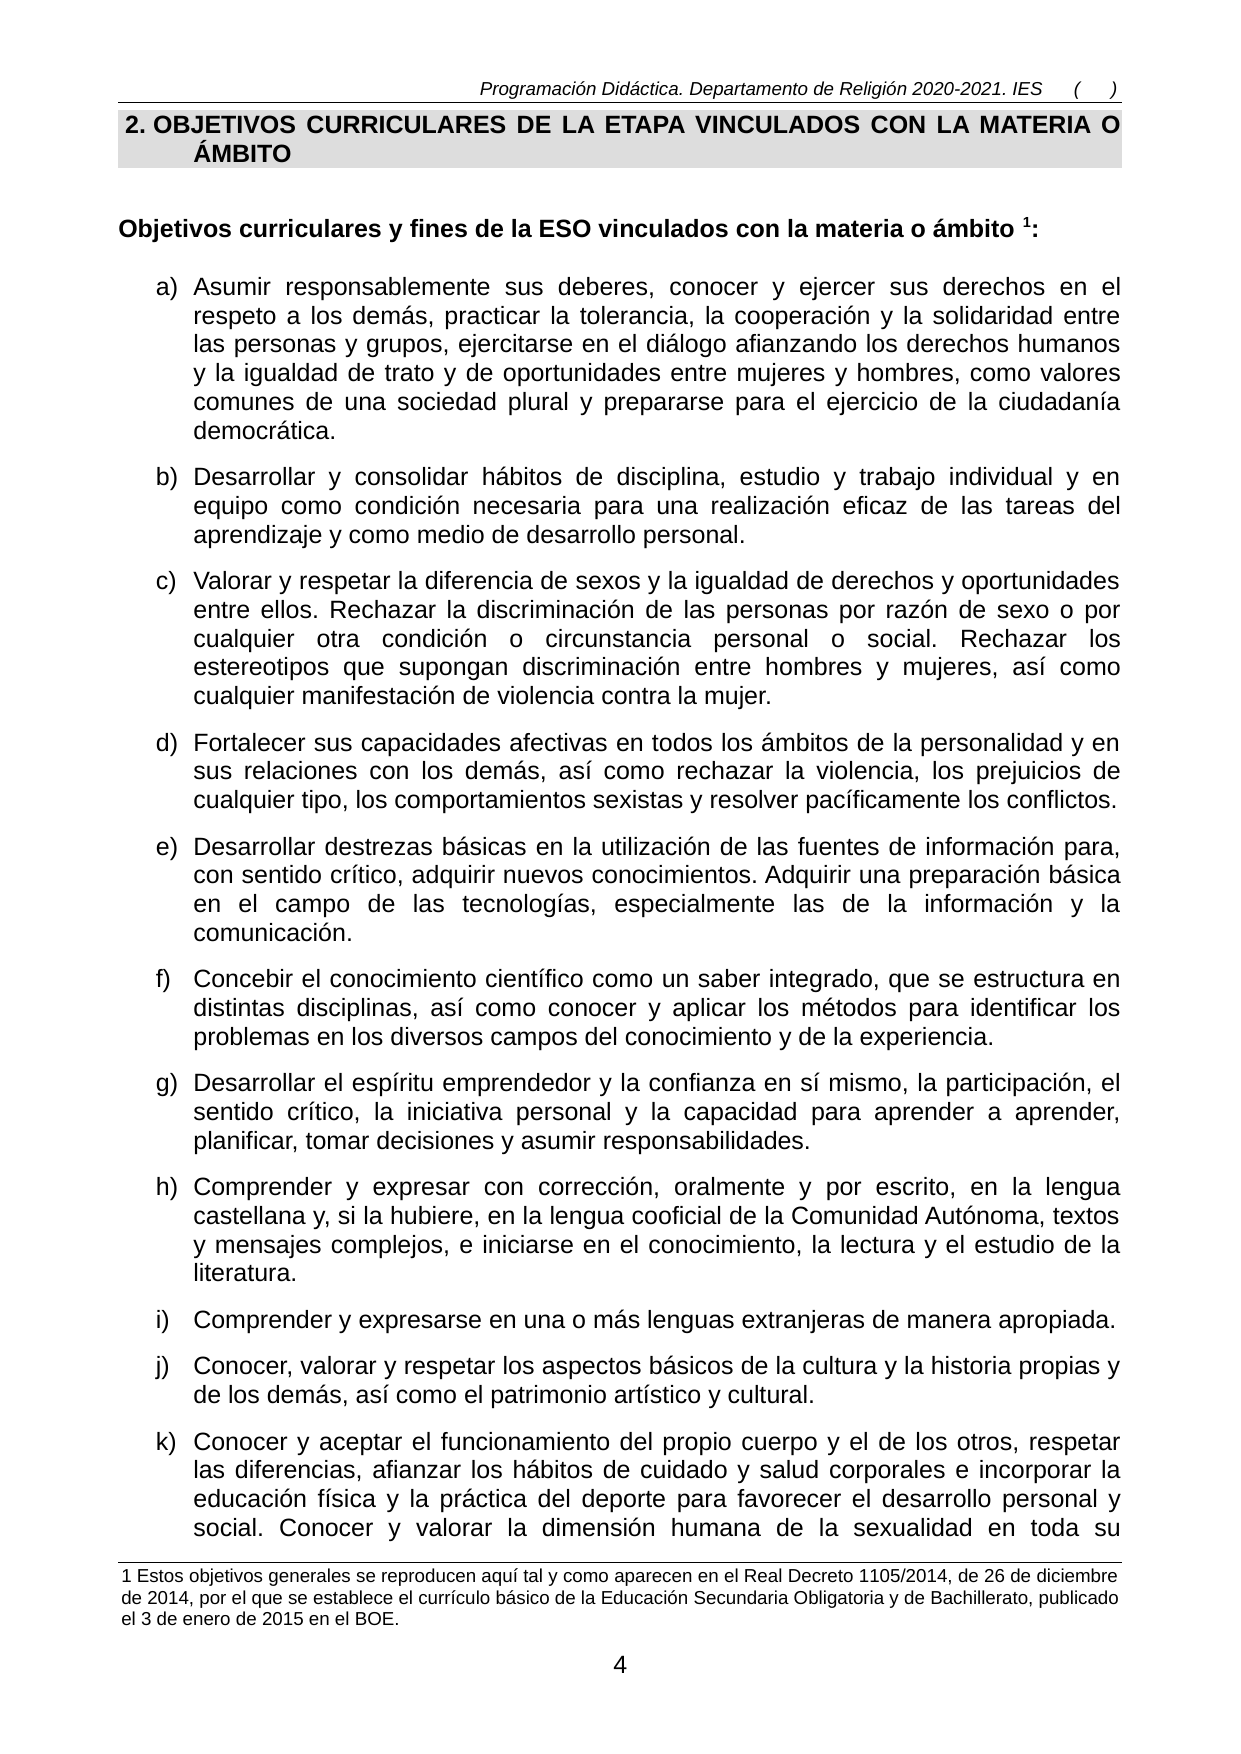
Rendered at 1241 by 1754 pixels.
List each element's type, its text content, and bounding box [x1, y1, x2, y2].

list OBJETIVOS CURRICULARES DE LA ETAPA VINCULADOS CON LA MATERIA O ÁMBITO [118, 110, 1122, 168]
text Objetivos curriculares y fines de la ESO vinculados con la materia o ámbito : [118, 214, 1122, 243]
list Asumir responsablemente sus deberes, conocer y ejercer sus derechos en el respeto a los demás, practicar la tolerancia, la cooperación y la solidaridad entre las personas y grupos, ejercitarse en el diálogo afianzando los derechos humanos y la igualdad de trato y de oportunidades entre mujeres y hombres, como valores comunes de una sociedad plural y prepararse para el ejercicio de la ciudadanía democrática. [156, 272, 1122, 444]
list Conocer, valorar y respetar los aspectos básicos de la cultura y la historia propias y de los demás, así como el patrimonio artístico y cultural. [156, 1351, 1122, 1409]
list Comprender y expresarse en una o más lenguas extranjeras de manera apropiada. [156, 1305, 1122, 1333]
list Comprender y expresar con corrección, oralmente y por escrito, en la lengua castellana y, si la hubiere, en la lengua cooficial de la Comunidad Autónoma, textos y mensajes complejos, e iniciarse en el conocimiento, la lectura y el estudio de la literatura. [156, 1172, 1122, 1287]
text Estos objetivos generales se reproducen aquí tal y como aparecen en el Real Decreto 1105/2014, de 26 de diciembre de 2014, por el que se establece el currículo básico de la Educación Secundaria Obligatoria y de Bachillerato, publicado el 3 de enero de 2015 en el BOE. [118, 1563, 1122, 1632]
list Desarrollar el espíritu emprendedor y la confianza en sí mismo, la participación, el sentido crítico, la iniciativa personal y la capacidad para aprender a aprender, planificar, tomar decisiones y asumir responsabilidades. [156, 1068, 1122, 1154]
list Desarrollar destrezas básicas en la utilización de las fuentes de información para, con sentido crítico, adquirir nuevos conocimientos. Adquirir una preparación básica en el campo de las tecnologías, especialmente las de la información y la comunicación. [156, 831, 1122, 946]
list Valorar y respetar la diferencia de sexos y la igualdad de derechos y oportunidades entre ellos. Rechazar la discriminación de las personas por razón de sexo o por cualquier otra condición o circunstancia personal o social. Rechazar los estereotipos que supongan discriminación entre hombres y mujeres, así como cualquier manifestación de violencia contra la mujer. [156, 566, 1122, 710]
list Desarrollar y consolidar hábitos de disciplina, estudio y trabajo individual y en equipo como condición necesaria para una realización eficaz de las tareas del aprendizaje y como medio de desarrollo personal. [156, 462, 1122, 548]
list Fortalecer sus capacidades afectivas en todos los ámbitos de la personalidad y en sus relaciones con los demás, así como rechazar la violencia, los prejuicios de cualquier tipo, los comportamientos sexistas y resolver pacíficamente los conflictos. [156, 727, 1122, 814]
list Conocer y aceptar el funcionamiento del propio cuerpo y el de los otros, respetar las diferencias, afianzar los hábitos de cuidado y salud corporales e incorporar la educación física y la práctica del deporte para favorecer el desarrollo personal y social. Conocer y valorar la dimensión humana de la sexualidad en toda su [156, 1426, 1122, 1541]
list Concebir el conocimiento científico como un saber integrado, que se estructura en distintas disciplinas, así como conocer y aplicar los métodos para identificar los problemas en los diversos campos del conocimiento y de la experiencia. [156, 964, 1122, 1050]
